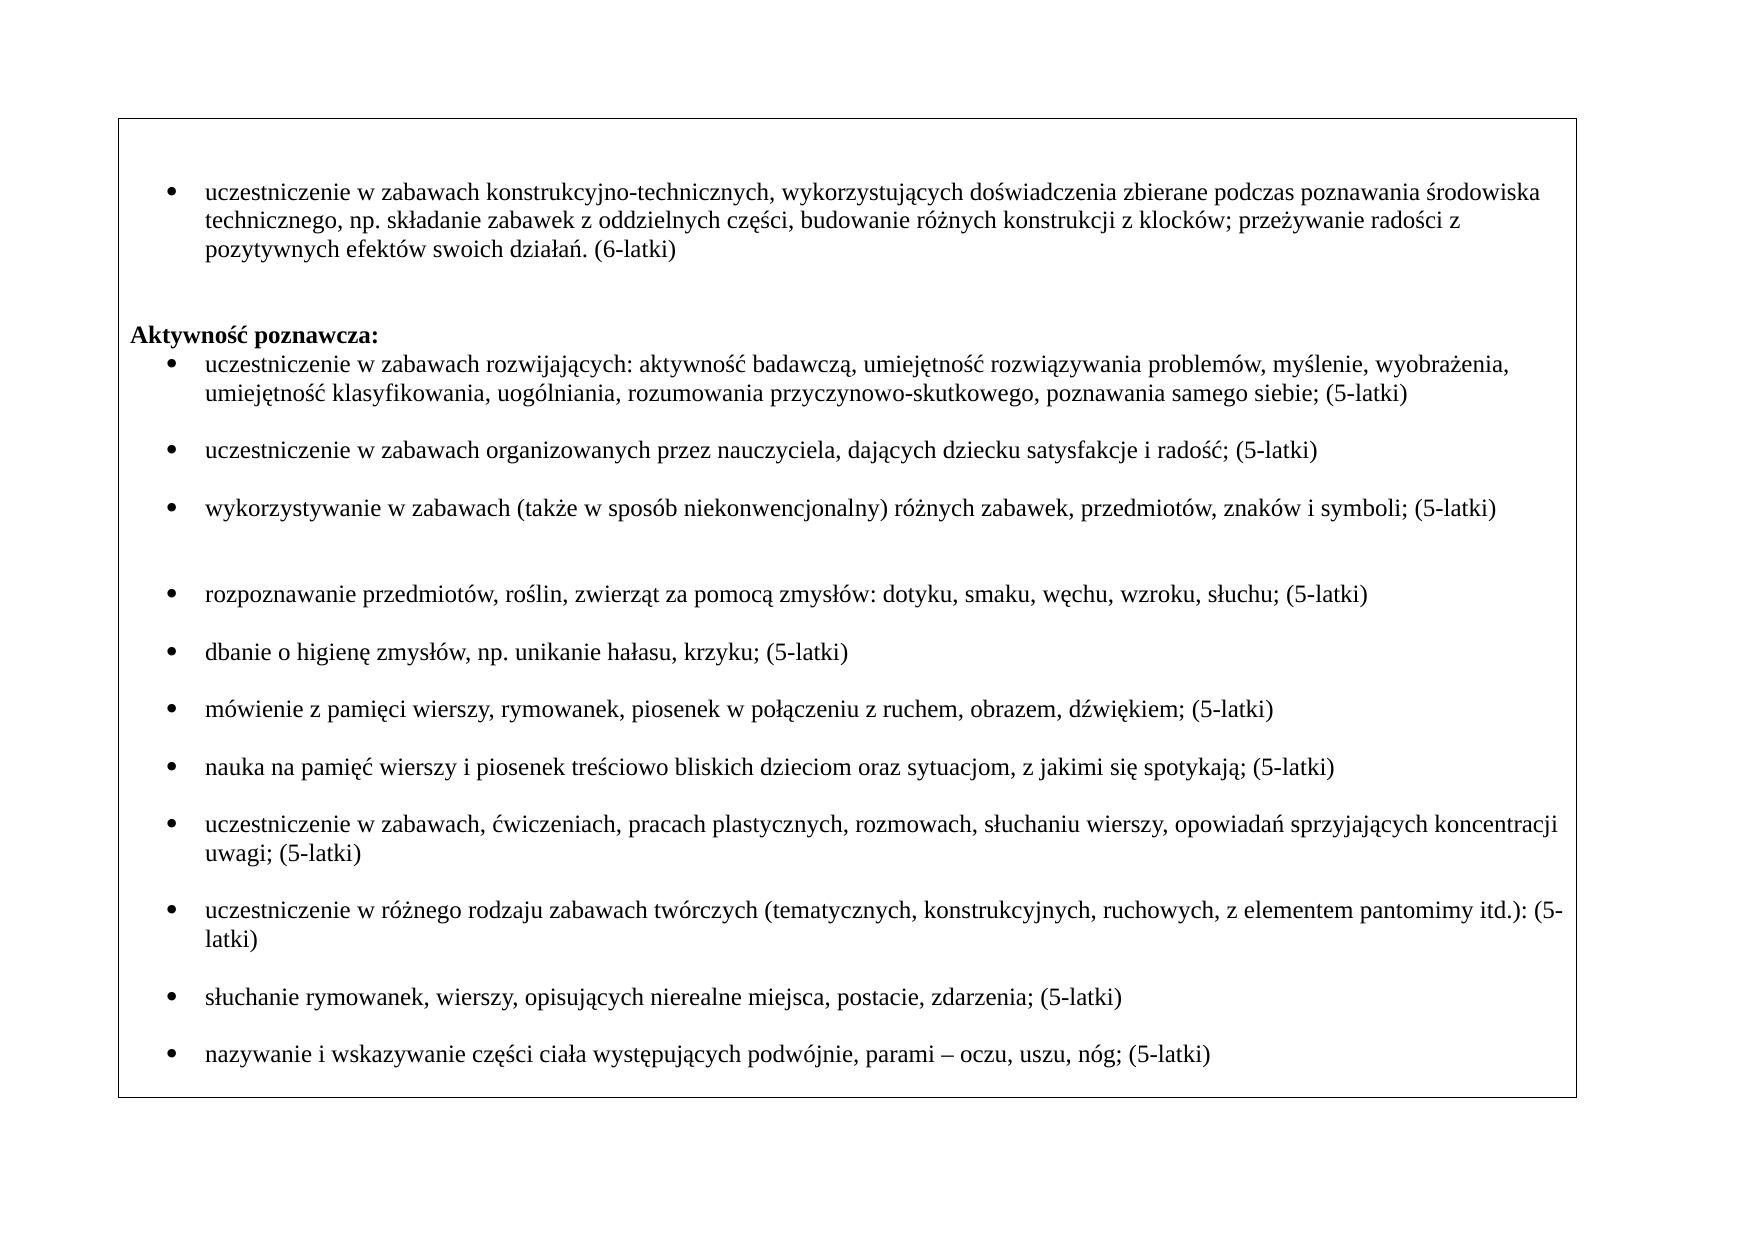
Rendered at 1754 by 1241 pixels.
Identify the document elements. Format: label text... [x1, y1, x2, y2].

table_cell Treści programowe: Fizyczny obszar rozwoju dziecka Społeczna aktywność dziecka: zawracanie uwagi na kulturę spożywania posiłków; (5-latki) samodzielne rozbieranie się i ubieranie oraz dbanie o swoją garderobę; (5-latki) porządkowanie po sobie miejsc zabaw, pracy i spożywania posiłków; (5-latki) dbanie o porządek na półkach indywidualnych; (5-latki) spożywanie posiłków – korzystanie z serwetek; (6-latki) wiązanie obuwia; (6-latki) wykazywanie inicjatywy w dbałości o salę zajęć. (6-latki) Językowa aktywność dziecka: rozwijanie sprawności całego ciała (w toku wykonywania czynności samoobsługowych, zabaw ruchowych i ćwiczeń gimnastycznych); (5-latki) nazywanie części ciała; (5-latki) wykonywanie czynności wymagających zaangażowania mięśni dłoni, np.: lepienie z plasteliny, zgniatanie i zaginanie papieru, wycinanie, wydzieranie; (5-latki) rozwijanie koordynacji wzrokowo-ruchowej, np.: powtarzanie ruchów innej osoby w czasie zabawy; (5-latki) wykonywanie czynności z dużym i małym napięciem mięśniowym w toku zabaw ruchowych i ćwiczeń plastycznych; (5-latki) odwzorowywanie elementów (przerysowywanie, rysowanie według wzoru, kalkowanie); (5-latki) określanie kierunku pisania (rysownia) – od lewej strony linii do prawej i od góry kartki do dołu; (6-latki) rozwijanie koordynacji ruchowej (głownie skoordynowanej współpracy ruchów ramienia, przedramienia, nadgarstka i palców); (6-latki) rozwijanie koordynacji ruchowo-słuchowo-wzrokowej; (6-latki) gospodarowanie przestrzenią kartki (wykonywanie prac plastycznych na papierze o różnych formatach – z tendencją do przechodzenia do małych, zamkniętych powierzchni); (6-latki) nabywanie płynności ruchów rąk (np. w toku swobodnych ruchów tanecznych, gimnastycznych ćwiczeń ramion, zadań plastycznych wymagających zamalowania dużych przestrzeni kartki); (6-latki) nabywanie precyzji wykonywania ruchów dłońmi (np. ubieranie lalek, zapinanie guzików, wiązanie sznurowadeł, dekorowanie kartki). (6-latki) Artystyczna aktywność dziecka: uczestniczenie w zabawach rytmicznych, ruchowych, pląsach przy muzyce; (5-latki) uczestniczenie w zabawach konstrukcyjno-technicznych wykorzystujących doświadczenia zbierane podczas poznawania środowiska technicznego, np. składanie zabawek z oddzielnych części, budowanie różnych konstrukcji z klocków, przezywanie radości z pozytywnych efektów swoich działań; (5-latki) improwizowanie ruchowe do dowolniej muzyki; (6-latki) samodzielne używanie wybranych narzędzi, przyborów, wybieranie materiałów, organizowanie sobie stanowiska pracy i porządkowanie go po zakończonej pracy. (6-latki) Ruchowa i zdrowotna aktywność dziecka: nazywanie części ciała; (5-latki) wskazywanie, po której stronie ciała znajduje się serce; (5-latki) utrwalanie orientacji w schemacie własnego ciała i ciała drugiej osoby (np. w kontekście kształtowania prawidłowej postawy); (5-latki) uczestniczenie w zabawach ruchowych: kształtujących postawę, orientacyjno-porządkowych, bieżnych, z elementami skoku, podskoku, z elementami toczenia, z elementami rzutu, chwytu, równoważnych, organizowanych metodą opowieści ruchowych, ze śpiewem; (5-latki) uczestniczenie w zabawach organizowanych w terenie (w ogrodzie przedszkolnym, w parku, na boisku) w różnych porach roku (na śniegu, w wodzie); (5-latki) uczestniczenie w ćwiczeniach gimnastycznych; (5-latki) rozumienie konieczności spożywania owoców i warzyw; (5-latki) ubieranie się odpowiednio do warunków atmosferycznych występujących w danej porze roku (zapobieganie przegrzaniu i zmarznięciu); (latki) przebywanie na świeżym powietrzu; uczestniczenie w spacerach, zabawach i ćwiczeniach ruchowych; (5-latki) dbanie o higienę poprzez codzienne mycie całego ciała, mycie zębów po posiłkach, samodzielne korzystanie z toalety, mycie rak, zwłaszcza po pobycie w toalecie i po zabawie na świeżym powietrzu, utrzymywanie czystości odzieży, obuwia; zwracanie uwagi na estetyczny wygląd, samodzielne ubieranie się i rozbieranie, dbanie o rzeczy osobiste, codzienne zmienianie bielizny, nieużywanie cudzych grzebieni, szczotek, ręczników, zachowywanie porządku w miejscu zabawy, pracy, nauki; (5-latki) sygnalizowanie nauczycielowi złego samopoczucia; (5-latki) wyrabianie nawyków zdrowotnych, np. samodzielnego ubierania się, poprawnego korzystania z toalety, właściwego zachowania się przy stole, przestrzegania zasad bezpieczeństwa w toku zabaw ruchowych i innych; (5-latki) aktywne uczestniczenie w zabawach na świeżym powietrzu; (5-latki) przeplatanie aktywności ruchowej z odpoczynkiem; (5latki) spożywanie zdrowej żywności: warzyw, owoców, mięsa, nabiału (ograniczanie spożycia słodyczy, chipsów), picie wody, kompotów, soków (ograniczenie napojów gazowanych); (5-latki) rozumienie konieczności zachowywania ciszy w miejscach publicznych; (5-latki) bezpieczne posługiwanie się nożyczkami; (5-latki) wybieranie bezpiecznego miejsca do zabaw; (5-latki) bezpieczne korzystanie ze sprzętu sportowego, urządzeń znajdujących się na placu zabaw; (5-latki) informowanie nauczyciela o wszystkich sytuacjach budzących wątpliwości i obawy; (5-latki) naśladowanie ruchów wykonywanych przez nauczyciela, odtwarzanie ruchem całego ciała lub samych rąk sposobów poruszania się zwierząt itp.; (5-latki) dbanie o narządy zmysłów poprzez: dobre oświetlenie miejsc zabaw, pracy, unikanie hałasu, tego, by samemu też nie być jego źródłem, wietrzenie pomieszczeń; (6-latki) zacieśnianie kontaktów interpersonalnych z grupą poprzez wspólne organizowanie zabaw ruchowych; (6-latki) odpowiednie dobieranie miejsc zabaw przy stoliku, biurku (miejsce dobrze oświetlone, krzesło dopasowane do wzrostu dziecka); (6-latki) bezpieczne posługiwanie się przyborami, np. igłą, nożyczkami, młotkiem; (6-latki) przewidywanie skutków wynikających z niebezpiecznych zabaw i zachowń; (6-latki) sygnalizowanie potrzeby pomocy w sytuacjach zagrożenia, zwracanie się do osób, które mogą tej pomocy udzielić. (6-latki) Emocjonalny obszar rozwoju dziecka Społeczna aktywność dziecka: wyrażanie i nazywanie różnych emocji podczas zabaw; (5-latki) określanie sytuacji wywołujących różne emocje, np.: radość, złość, smutek, strach; (5-latki) radzenie sobie z emocjami poprzez udział w zabawach , rozmowach, słuchaniu wybranych utworów literackich; (5-latki) zapraszanie innych dzieci do wspólnej zabawy; (5-latki) szanowanie wytworów pracy innych oraz ich własności; (5-latki) dzielenie się wrażeniami, spostrzeżeniami z obserwacji danego zdarzenia, danej sytuacji; (5-latki) zwracanie się o pomoc w trudnych sytuacjach; (5-latki) szanowanie odmowy uczestnictwa w niechcianych sytuacjach; (6-latki) czerpanie radości i satysfakcji z przebywania na lonie natury; (6-latki) czynny udział w dekorowaniu sali; (6-latki) podejmowanie prób samodzielnego rozwiązywania problemu. (6-latki) Społeczny obszar rozwoju dziecka Społeczna aktywność dziecka: prezentowanie swoich wyrobów, dokonanie samooceny ich wykonania; (5-latki) uczestniczenie w sytuacjach stwarzających możliwość wyboru, przewidywanie skutków zachowań, zwracanie uwagi na konsekwencje wynikające z danego wyboru; (5-latki) przestrzeganie wspólnie ustalonych umów i zasad regulujących współżycie w grupie; (5-latki) dostrzeganie potrzeb innych, szanowanie ich; (5-latki) cieszenie się z sukcesów drugiej osoby; (5-latki) pomaganie kolegom w sytuacjach wywołujących smutek; (5-latki) szanowanie wytworów pracy innych oraz ich własności; (5-latki) współdziałanie podczas zabaw, gier, tańców integracyjnych; (5-latki) unikanie zachować agresywnych, powstrzymywanie ich, dążenie do kompromisu; (5-latki) uczestniczenie we wspólnych zabawach, np.: ruchowych, prowadzonych metodą Rudolfa Labana, Weroniki Sherborne, wspólne wykonywanie prac plastycznych; (5-latki) dzielenie się wrażeniami, spostrzeżeniami z obserwacji danego zdarzenia, danej sytuacji; (5-latki) odpowiadanie na zadane pytania, formułowanie własnych pytań; (5-latki) wykazywanie się inicjatywą w sytuacjach nowych, nieznanych; (6-latki) samodzielne wykonywanie różnych czynności rozwijających poczucie odpowiedzialności za powierzone zadanie; (6-latki) wykorzystywanie sytuacji dnia codziennego do nabywania umiejętności samooceny; (6-latki) szanowanie odmowy uczestnictwa w niechcianych sytuacjach; (6-latki) czynne uczestniczenie w ustalaniu reguł i zasad współżycia w grupie. (6-latki) Poznawczy obszar rozwoju dziecka Społeczna aktywność dziecka: określanie tego, co dziecko robi dobrze: (5-latki) podejmowanie prób posługiwania się przyborami i narzędziami zgodnie z ich przeznaczeniem; (5-latki) opowiadanie o sobie w grupie rówieśniczej; (5-latki) oglądanie zdjęć, ilustracji, słuchanie wierszy, opowiadań – odwoływanie się do własnych obserwacji w celu zwróceni uwagi na piękno naszego kraju; (5-latki) podejmowanie prób posługiwania się przyborami i narzędziami zgodnie z ich przeznaczeniem oraz w sposób twórczy i niekonwencjonalny. (6-latki) Językowa aktywność dziecka: uczestniczenie w zabawach polegających na odtwarzaniu dźwięków, np. w zabawie w echo melodyczne, wokalne; (5-latki) aktywne słuchanie rozmówcy; (5-latki) wyklaskiwanie rytmicznych fragmentów piosenek; (5-latki) wyrażanie swoich myśli, potrzeb, przeżyć w rozmowach z rówieśnikami w codziennych sytuacjach; (5-latki) swobodne rozmowy na tematy bliskie dzieciom w kontaktach grupowych; (5-latki) przekazywanie swoich odczuć, intencji w sposób werbalny i niewerbalny; (5-latki) stosowanie w wypowiedziach właściwych form fleksyjnych wszystkich odmiennych części mowy: czasownika, rzeczownika, zaimka, przymiotnika, liczebnika; (5-latki) wypowiadanie się złożonymi zdaniami, stosowanie kilkuzdaniowej wypowiedzi; (5-latki) odpowiadanie na pytania, poprawne formułowanie pytań; (5-latki) obserwowanie otoczenia, wymienianie jego elementów, porównywanie ich z tym, co się znajduje dalej; (5-latki) wymawianie samogłosek, a potem wymawianie za nauczycielem spółgłosek; (5-latki) słuchanie zdań, wyodrębnianie w nich słów; liczenie słów w zdaniach; układanie zdań z określonej liczby słów; określanie kolejnych słów w zdaniu; (5-latki) układanie rymów do podanych słów; (5-latki) wyodrębnianie w słowach sylab, określanie ich kolejności; dzielenie słów na sylaby; liczenie sylab w słowach; tworzenie słów rozpoczynających się, kończących się dana sylabą; (5-latki) umiejętne odczytywanie często stosowanych oznaczeń i symboli; (5-latki) zwracanie uwagi na fakt, że czytanie obok mówienia i pisania jest jedną z form komunikowania się ludzi; (5-latki) rozpoznawanie liter drukowanych – małych i wielkich (5-latki) całościowe rozpoznawanie napisów umieszczonych w sali zajęć – nazw znajdujących się tam zabawek, kącików zainteresowań, roślin (sukcesywne ich wymienianie); (5-latki) wykonywanie ćwiczeń rozwijających orientacje przestrzenną (przygotowanie do czytania od lewej strony do prawej); (5-latki) rozumienie wybranych znaków umownych; (5-latki) sprawne posługiwanie się mową w różnych sytuacjach; (6-latki) mówienie z właściwą dla siebie intonacją; (6-latki) używanie spójników w celu uzyskania dłuższych wypowiedzi; (6-latki) prawidłowe stosowanie przyimków; (6-latki) posługiwanie się poprawną mową; (6-latki) poprawne wypowiadanie się w czasach przyszłym i przeszłym; (6-latki) stosowanie słów przeciwstawnych, zdrobnień, zgrubień; (6-latki) formułowanie dłuższych wypowiedzi na ważne tematy, samodzielne werbalizowanie własnych potrzeb i decyzji; (6-latki) formułowanie dłuższych wypowiedzi na dowolny temat; (6-latki) poznawanie zapisu swojego imienia i zapisu imion kolegów i koleżanek z grupy rozpoznawanie ich, układanie liter według wzoru; (6-latki) wyodrębnianie zdań w wypowiedziach, liczenie ich, układanie wypowiedzi, np. na temat obrazka, składającej się z określonej liczby zdań; (6-latki) wyodrębnianie w słowach głosek: w wygłosie, nagłosie, śródgłosie (6-latki) liczenie głosek w słowach; układanie słów rozpoczynających się, kończących się daną głoską: (6-latki) rozumienie różnic pomiędzy samogłoską i spółgłoską (6-latki) czytanie całościowe wyrazów, równoważników zdań; (6-latki) rozpoznawanie liter pisanych. (6-latki) Artystyczna aktywność dziecka: słuchanie piosenek w wykonaniu nauczyciela oraz nagrań; (5-latki) nauka piosenek fragmentami, metodą ze słuchu; (5-latki) śpiewanie piosenek – zbiorowe i indywidualne; (5-latki) wykorzystanie naturalnych efektów perkusyjnych (klaskania, tupania, stukania…) do akompaniamentu podczas słuchania lub śpiewania piosenek; (5-latki) poznawanie wyglądu instrumentów perkusyjnych: kołatki, grzechotki, bębenka, trójkąta, talerzy, drewienek i sposobu gry na nich; (5-latki) wykonywanie akompaniamentu do piosenek na instrumentach perkusyjnych oraz innych przedmiotach – indywidualnie lub grupowo (tworzenie orkiestry); (5-latki) wykonywanie prostych, jedno-, dwutaktowych tematów rytmicznych na instrumentach perkusyjnych; (5-latki) uczestniczenie w zabawach rytmicznych, ruchowych, pląsach przy muzyce; (5-latki) reagowanie na zmiany tempa i dynamiki utworu; (5-latki) estetyczne, rytmiczne poruszanie się przy muzyce; (5-latki) improwizowanie piosenki ruchem; (5-latki) dostrzeganie zmian w wysokości dźwięków; (5-latki) tworzenie galerii prac plastycznych dzieci, związanych, np. z porami roku; (5-latki) tworzenie różnych przestrzennych kompozycji z wykorzystaniem palców, dłoni, całego ciała; (5-latki) rysowanie, malowanie farbami plakatowymi, akwarelami z użyciem palców lub pędzli, na różnym podłożu; wycinanie, wydzieranie z różnych materiałów, obrysowywanie szablonów, lepienie z gliny, plasteliny, masy solnej i papierowej, modeliny, naklejanie, ugniatanie itd.; (5-latki) odczuwanie radości z tworzenia, działania plastycznego; (5-latki) słuchanie, czytanych przez nauczyciela lub lektora, fragmentów literatury z odpowiednią intonacją i odpowiednim natężeniem głosu; zwracanie uwagi na piękno języka polskiego (5-latki) wyrażanie swoich przeżyć wewnętrznych, uczuć poprzez różne formy ekspresji: słowną, ruchową, plastyczną, muzyczną; (5-latki) samodzielne śpiewanie piosenek z akompaniamentem muzycznym; (6-latki) improwizowanie ruchowe dowolnej muzyki (6-latki) wyczuwanie akcentu metrycznego w taktach dwu-, trzy- i czteromiarowych; (6-latki) poznawanie różnych technik plastycznych, np. batiku, kolażu, frotażu, stemplowania, mokre na mokrym, poprzez wykonywanie prac z ich wykorzystaniem; (6-latki) wykonywanie ćwiczeń dykcyjnych ćwiczących wyrazistość, intonację wypowiedzi; (6-latki) samodzielne używanie wybranych narzędzi, przyborów, wybieranie materiałów, organizowanie sobie stanowisk pracy; (6-latki) uczestniczenie w zabawach konstrukcyjno-technicznych, wykorzystujących doświadczenia zbierane podczas poznawania środowiska technicznego, np. składanie zabawek z oddzielnych części, budowanie różnych konstrukcji z klocków; przeżywanie radości z pozytywnych efektów swoich działań. (6-latki) Aktywność poznawcza: uczestniczenie w zabawach rozwijających: aktywność badawczą, umiejętność rozwiązywania problemów, myślenie, wyobrażenia, umiejętność klasyfikowania, uogólniania, rozumowania przyczynowo-skutkowego, poznawania samego siebie; (5-latki) uczestniczenie w zabawach organizowanych przez nauczyciela, dających dziecku satysfakcje i radość; (5-latki) wykorzystywanie w zabawach (także w sposób niekonwencjonalny) różnych zabawek, przedmiotów, znaków i symboli; (5-latki) rozpoznawanie przedmiotów, roślin, zwierząt za pomocą zmysłów: dotyku, smaku, węchu, wzroku, słuchu; (5-latki) dbanie o higienę zmysłów, np. unikanie hałasu, krzyku; (5-latki) mówienie z pamięci wierszy, rymowanek, piosenek w połączeniu z ruchem, obrazem, dźwiękiem; (5-latki) nauka na pamięć wierszy i piosenek treściowo bliskich dzieciom oraz sytuacjom, z jakimi się spotykają; (5-latki) uczestniczenie w zabawach, ćwiczeniach, pracach plastycznych, rozmowach, słuchaniu wierszy, opowiadań sprzyjających koncentracji uwagi; (5-latki) uczestniczenie w różnego rodzaju zabawach twórczych (tematycznych, konstrukcyjnych, ruchowych, z elementem pantomimy itd.): (5-latki) słuchanie rymowanek, wierszy, opisujących nierealne miejsca, postacie, zdarzenia; (5-latki) nazywanie i wskazywanie części ciała występujących podwójnie, parami – oczu, uszu, nóg; (5-latki) poruszanie się pod dyktando nauczyciela; (5-latki) wykonywanie ćwiczeń w parach; (5-latki) budowanie danego szeregu według wzrastającej lub malejącej liczby elementów, wielkości, natężenia barwy; (5-latki) łączenie przedmiotów w grupy na podstawie cechy percepcyjnej, np. barwy, wielkości, kształtu, a następnie cech funkcjonalnych; (5-latki) rozróżnianie błędnego liczenia od poprawnego; (5-latki) rozpoznawanie drzew po ich liściach i owocach; (5-latki) rozwijanie wyobraźni przestrzennej (np. poprzez zastosowanie przestrzennych technik plastycznych, takich jak: konstruowanie, modelowanie itp., oraz pozostawianie swobody w zagospodarowaniu przestrzeni kartki w toku rysowania); (5-latki) nabywanie wrażliwości dotykowej (poprzez kontakt z różnym materiałem przeznaczonym do działalności plastyczno-konstrukcyjnej, np. sznurkiem, watą, folia aluminiową, papierem ściernym, styropianem); (5-latki) wyszukiwanie takich samych przedmiotów, obrazów, symboli graficznych; (5-latki) segregowanie danych symboli graficznych według przyjętego kryterium; (5-latki) inicjowanie różnego rodzaju zabaw z wykorzystaniem pomysłów dzieci; (6-latki) wyjaśnianie roli zmysłów w życiu człowieka; (6-latki) rozwijanie myślenia twórczego poprzez stosowanie różnych metod i technik twórczych, np.: rysowania oskomatów (uzupełnianie bazgrołów, aby powstał rysunek), burzy mózgów, analogii; (6-latki) orientowanie się na kartce papieru, wskazywanie, np. prawego górnego rogu, lewego górnego rogu kartki itd.; (6-latki) rozwijanie myślenia logicznego poprzez: analizowanie, syntezowanie, porównywanie, klasyfikowanie; (6-latki) słuchanie rymowanek, wierszy opisujących nierealne miejsca, postacie, zdarzenia – wymienianie zawartych w nich nonsensów; (6-latki) wskazywanie kierunków od osi własnego ciała, stosowanie określeń: lewa, prawa, z przodu, z tyłu, z boku; (6-latki) liczenie od dowolnego miejsca, wspak, dwójkami, piątkami; (6-latki) posługiwanie się liczbami w aspektach kardynalnym i porządkowym; (6-latki) rozpoznawanie cyfr i liczby 10; (6-latki) nabywanie umiejętności kreślenia w ograniczonej przestrzeni, w układzie szeregowym, linii będących elementami liter (linii prostych, pionowych, poziomych i ukośnych, falistych, zaokrąglonych, pętli, kół, owali); (6-latki) rysowanie literopodobnych szlaczków na dużych płaszczyznach i w liniaturze; (6-latki) nazywanie źródeł dźwięków. (6-latki) Program wychowania przedszkolnego, Grupa MAC S.A. 2020 (s. 41–45, 46–48, 50, 52–54, 56, 57, 59–60, 61–62, 65, 66–67, 68, 71–72, 78). [119, 119, 1576, 1097]
